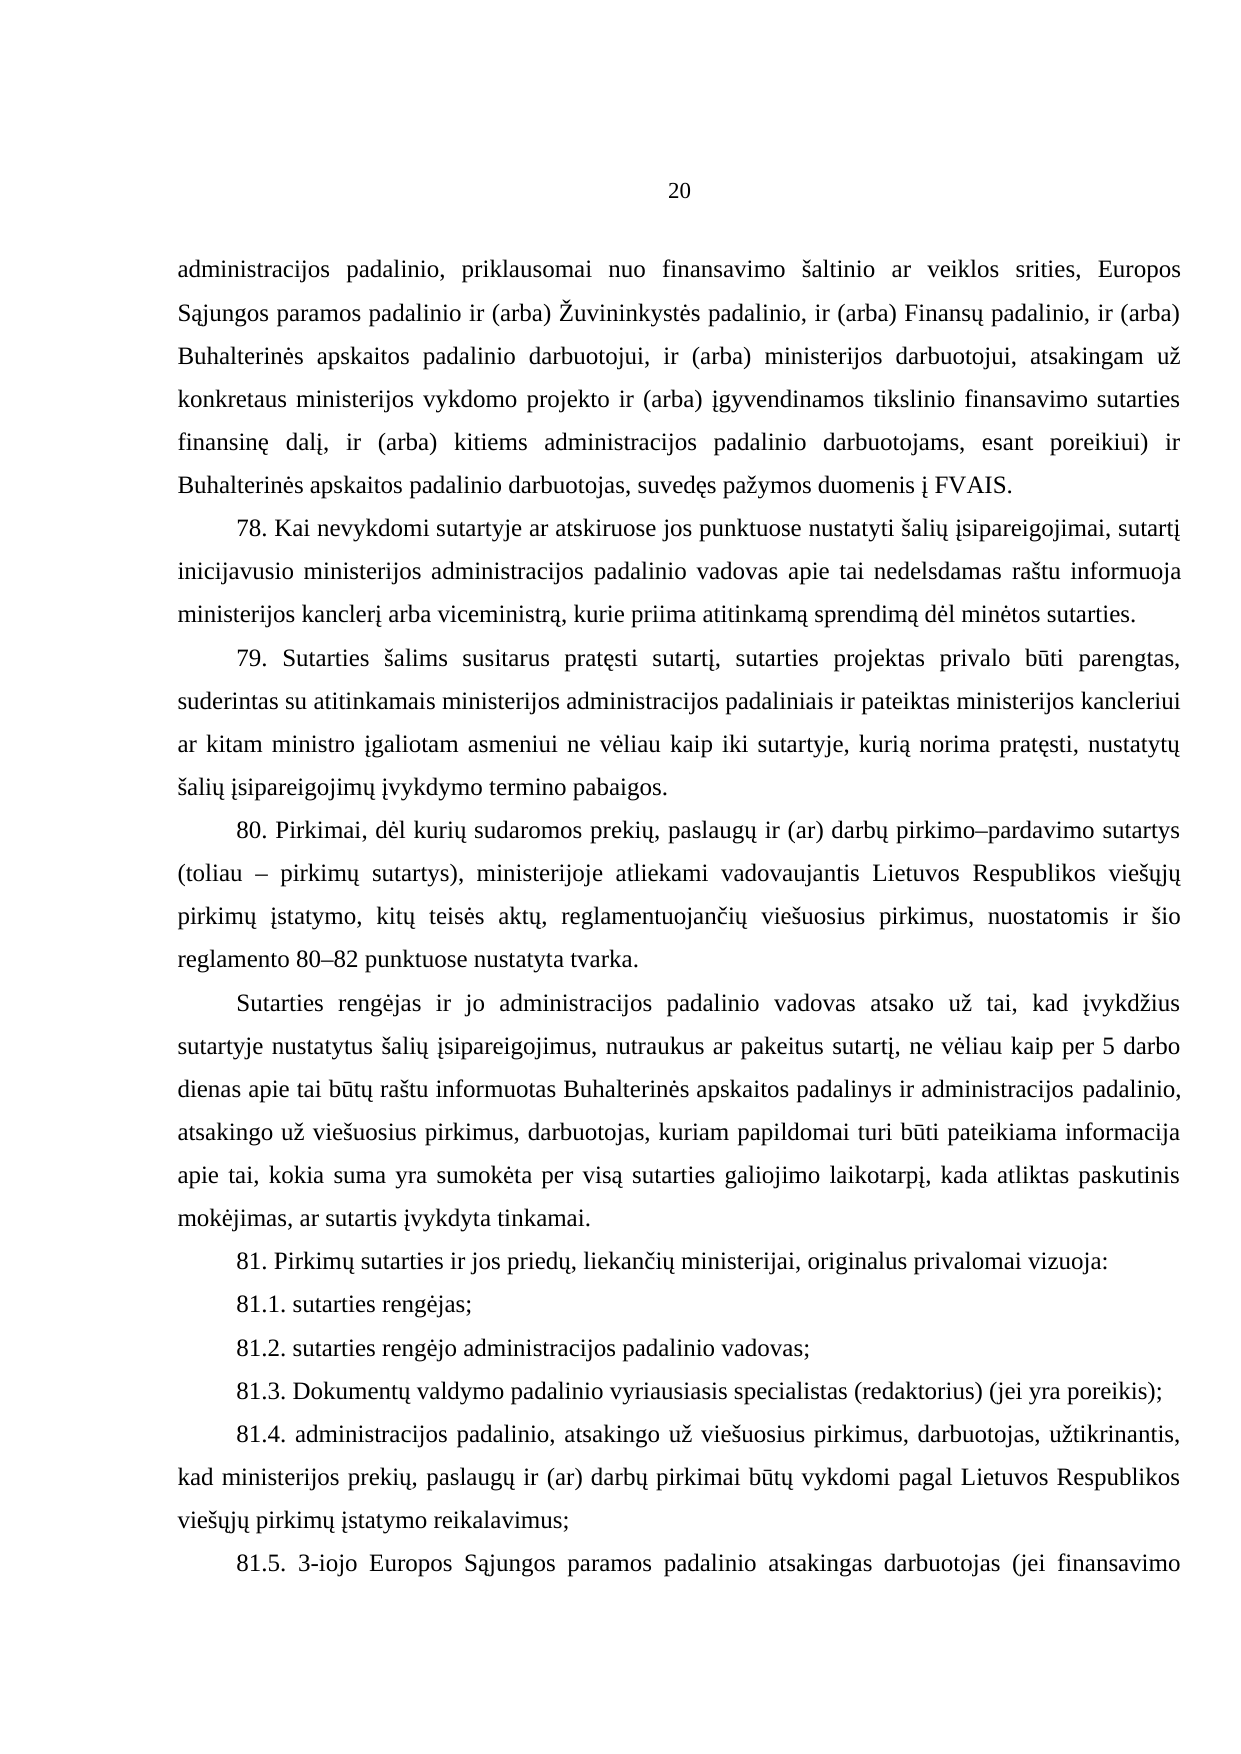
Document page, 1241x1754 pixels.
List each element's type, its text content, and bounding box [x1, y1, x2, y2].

text administracijos padalinio, priklausomai nuo finansavimo šaltinio ar veiklos srities, Europos Sąjungos paramos padalinio ir (arba) Žuvininkystės padalinio, ir (arba) Finansų padalinio, ir (arba) Buhalterinės apskaitos padalinio darbuotojui, ir (arba) ministerijos darbuotojui, atsakingam už konkretaus ministerijos vykdomo projekto ir (arba) įgyvendinamos tikslinio finansavimo sutarties finansinę dalį, ir (arba) kitiems administracijos padalinio darbuotojams, esant poreikiui) ir Buhalterinės apskaitos padalinio darbuotojas, suvedęs pažymos duomenis į FVAIS. [177, 254, 1181, 499]
text 81.3. Dokumentų valdymo padalinio vyriausiasis specialistas (redaktorius) (jei yra poreikis); [177, 1376, 1181, 1404]
text 80. Pirkimai, dėl kurių sudaromos prekių, paslaugų ir (ar) darbų pirkimo–pardavimo sutartys (toliau – pirkimų sutartys), ministerijoje atliekami vadovaujantis Lietuvos Respublikos viešųjų pirkimų įstatymo, kitų teisės aktų, reglamentuojančių viešuosius pirkimus, nuostatomis ir šio reglamento 80–82 punktuose nustatyta tvarka. [177, 815, 1181, 973]
text 79. Sutarties šalims susitarus pratęsti sutartį, sutarties projektas privalo būti parengtas, suderintas su atitinkamais ministerijos administracijos padaliniais ir pateiktas ministerijos kancleriui ar kitam ministro įgaliotam asmeniui ne vėliau kaip iki sutartyje, kurią norima pratęsti, nustatytų šalių įsipareigojimų įvykdymo termino pabaigos. [177, 643, 1181, 801]
text 81.5. 3-iojo Europos Sąjungos paramos padalinio atsakingas darbuotojas (jei finansavimo [177, 1548, 1181, 1577]
text 78. Kai nevykdomi sutartyje ar atskiruose jos punktuose nustatyti šalių įsipareigojimai, sutartį inicijavusio ministerijos administracijos padalinio vadovas apie tai nedelsdamas raštu informuoja ministerijos kanclerį arba viceministrą, kurie priima atitinkamą sprendimą dėl minėtos sutarties. [177, 513, 1181, 628]
text 81.4. administracijos padalinio, atsakingo už viešuosius pirkimus, darbuotojas, užtikrinantis, kad ministerijos prekių, paslaugų ir (ar) darbų pirkimai būtų vykdomi pagal Lietuvos Respublikos viešųjų pirkimų įstatymo reikalavimus; [177, 1419, 1181, 1534]
text Sutarties rengėjas ir jo administracijos padalinio vadovas atsako už tai, kad įvykdžius sutartyje nustatytus šalių įsipareigojimus, nutraukus ar pakeitus sutartį, ne vėliau kaip per 5 darbo dienas apie tai būtų raštu informuotas Buhalterinės apskaitos padalinys ir administracijos padalinio, atsakingo už viešuosius pirkimus, darbuotojas, kuriam papildomai turi būti pateikiama informacija apie tai, kokia suma yra sumokėta per visą sutarties galiojimo laikotarpį, kada atliktas paskutinis mokėjimas, ar sutartis įvykdyta tinkamai. [177, 988, 1181, 1232]
text 81.2. sutarties rengėjo administracijos padalinio vadovas; [177, 1333, 1181, 1361]
text 81. Pirkimų sutarties ir jos priedų, liekančių ministerijai, originalus privalomai vizuoja: [177, 1246, 1181, 1275]
text 81.1. sutarties rengėjas; [177, 1289, 1181, 1318]
